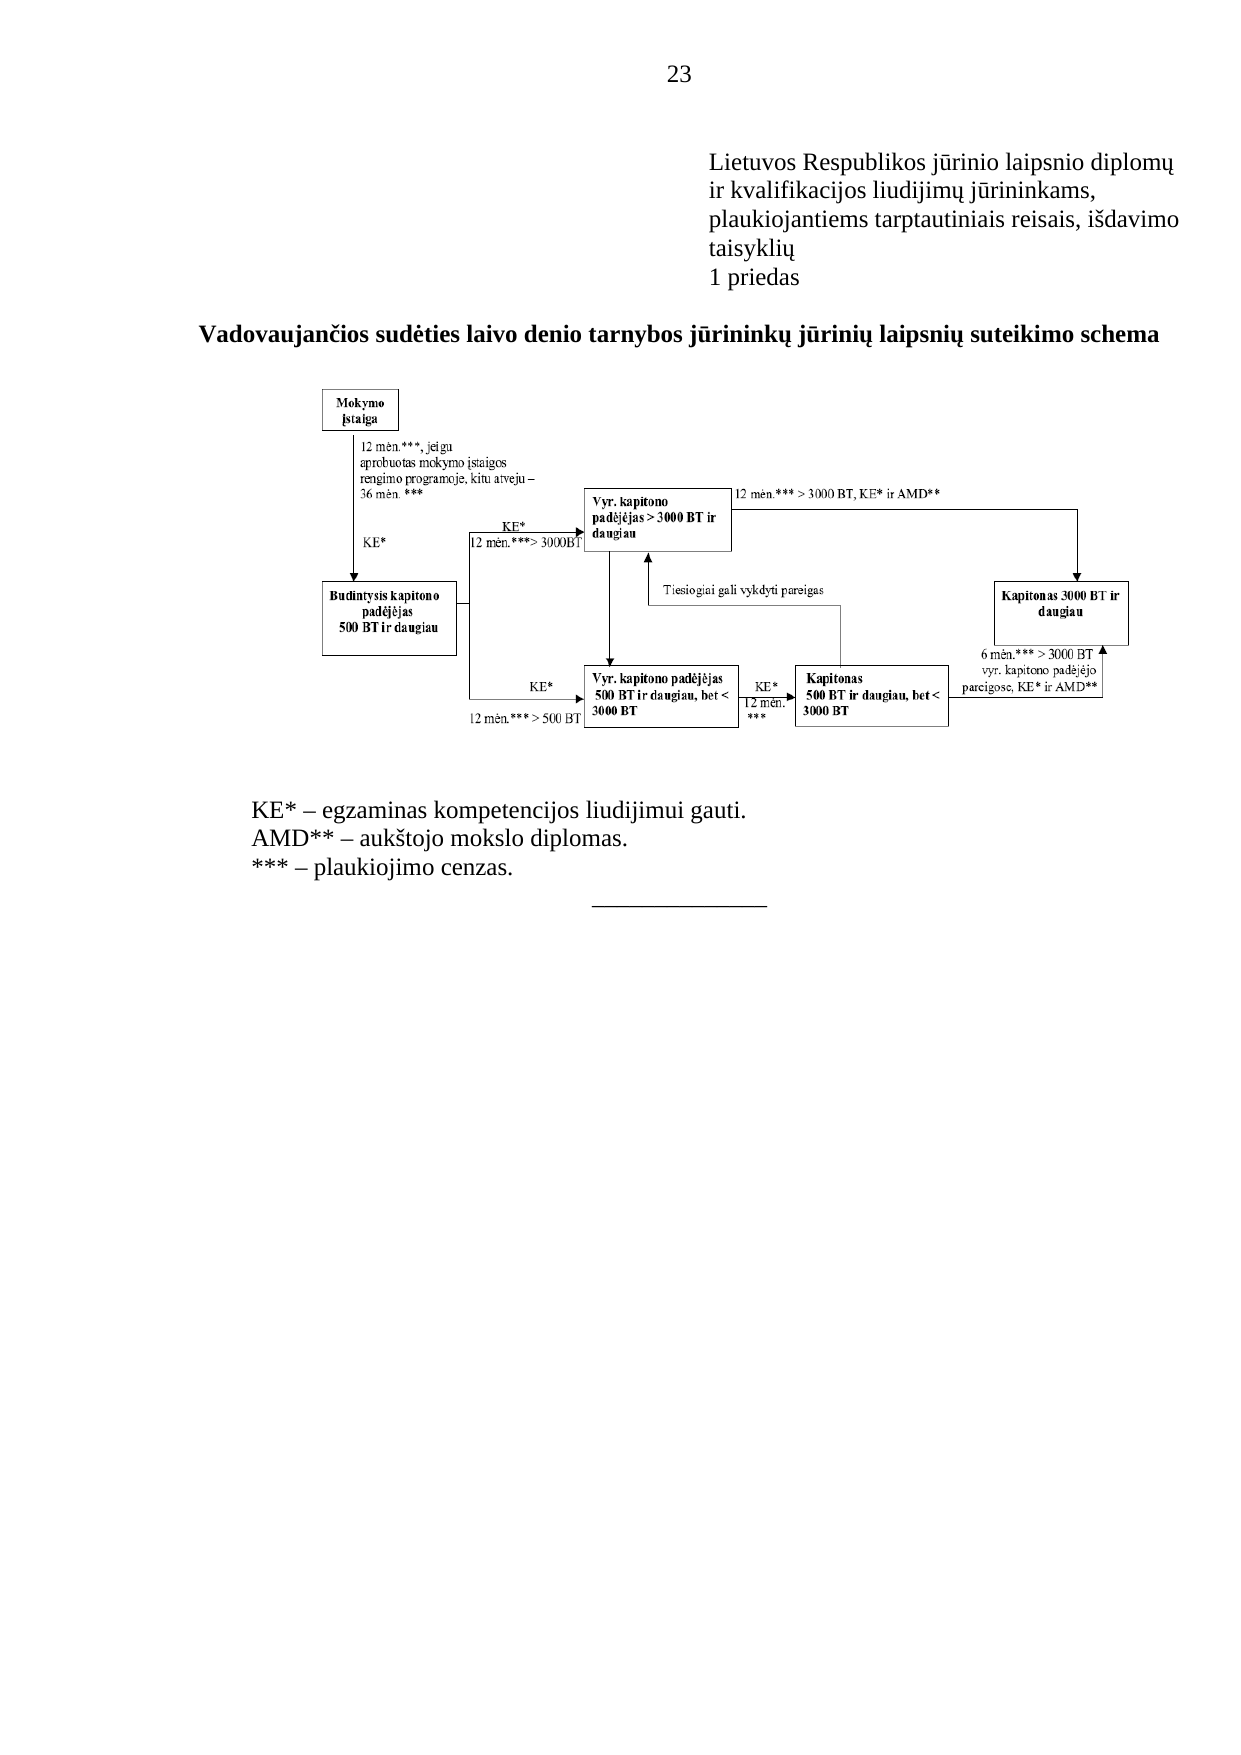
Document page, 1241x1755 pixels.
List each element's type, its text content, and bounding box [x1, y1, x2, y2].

text ir kvalifikacijos liudijimų jūrininkams, [177, 176, 1181, 204]
text *** – plaukiojimo cenzas. [177, 852, 1181, 881]
text Lietuvos Respublikos jūrinio laipsnio diplomų [177, 147, 1181, 176]
text Vadovaujančios sudėties laivo denio tarnybos jūrininkų jūrinių laipsnių suteikimo schema [177, 319, 1181, 348]
text 1 priedas [177, 262, 1181, 291]
text plaukiojantiems tarptautiniais reisais, išdavimo [177, 204, 1181, 233]
text KE* – egzaminas kompetencijos liudijimui gauti. [177, 795, 1181, 823]
text taisyklių [177, 233, 1181, 262]
text AMD** – aukštojo mokslo diplomas. [177, 823, 1181, 852]
text ______________ [177, 881, 1181, 910]
